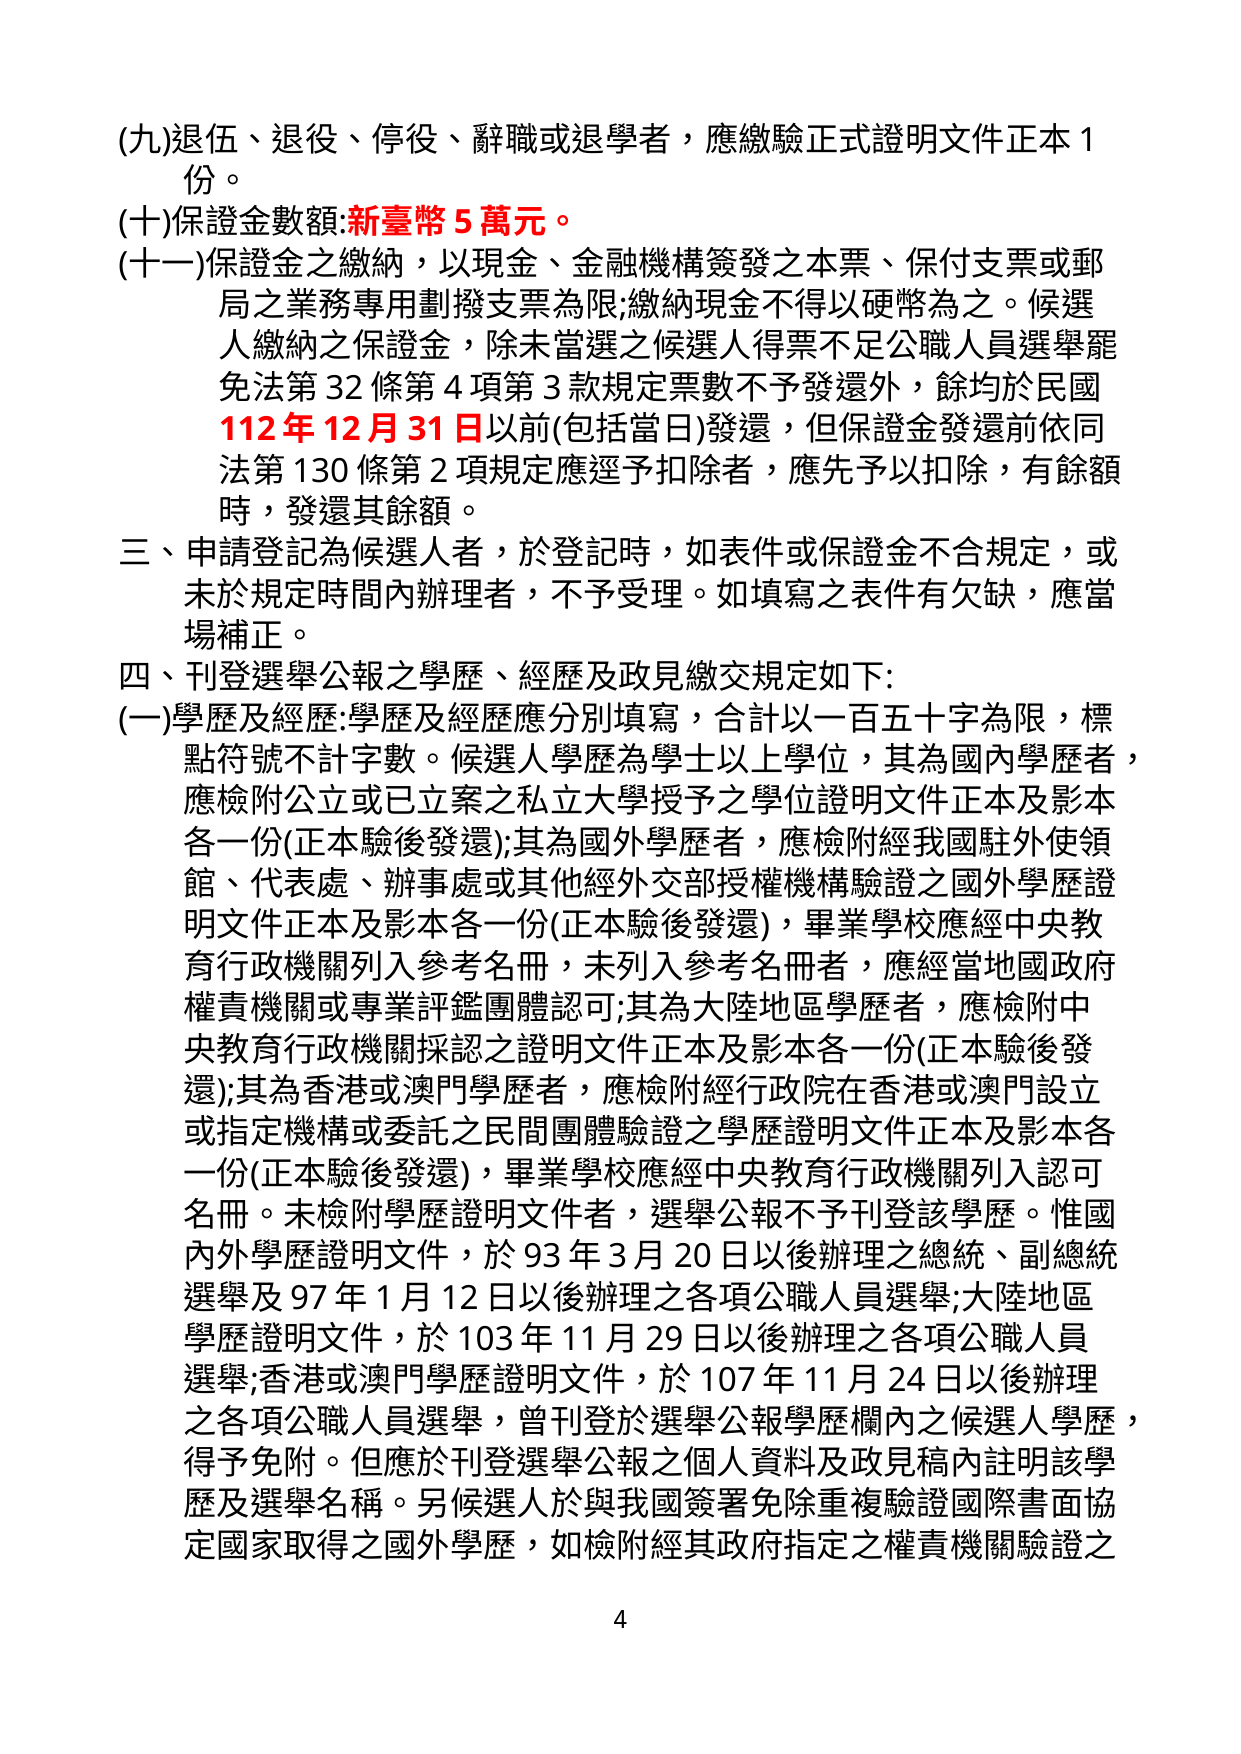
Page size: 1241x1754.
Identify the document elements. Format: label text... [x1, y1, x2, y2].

text (九)退伍、退役、停役、辭職或退學者，應繳驗正式證明文件正本1份。 [118, 118, 1122, 201]
text 三、申請登記為候選人者，於登記時，如表件或保證金不合規定，或未於規定時間內辦理者，不予受理。如填寫之表件有欠缺，應當場補正。 [118, 532, 1122, 656]
text (一)學歷及經歷:學歷及經歷應分別填寫，合計以一百五十字為限，標點符號不計字數。候選人學歷為學士以上學位，其為國內學歷者，應檢附公立或已立案之私立大學授予之學位證明文件正本及影本各一份(正本驗後發還);其為國外學歷者，應檢附經我國駐外使領館、代表處、辦事處或其他經外交部授權機構驗證之國外學歷證明文件正本及影本各一份(正本驗後發還)，畢業學校應經中央教育行政機關列入參考名冊，未列入參考名冊者，應經當地國政府權責機關或專業評鑑團體認可;其為大陸地區學歷者，應檢附中央教育行政機關採認之證明文件正本及影本各一份(正本驗後發還);其為香港或澳門學歷者，應檢附經行政院在香港或澳門設立或指定機構或委託之民間團體驗證之學歷證明文件正本及影本各一份(正本驗後發還)，畢業學校應經中央教育行政機關列入認可名冊。未檢附學歷證明文件者，選舉公報不予刊登該學歷。惟國內外學歷證明文件，於93年3月20日以後辦理之總統、副總統選舉及97年1月12日以後辦理之各項公職人員選舉;大陸地區學歷證明文件，於103年11月29日以後辦理之各項公職人員選舉;香港或澳門學歷證明文件，於107年11月24日以後辦理之各項公職人員選舉，曾刊登於選舉公報學歷欄內之候選人學歷，得予免附。但應於刊登選舉公報之個人資料及政見稿內註明該學歷及選舉名稱。另候選人於與我國簽署免除重複驗證國際書面協定國家取得之國外學歷，如檢附經其政府指定之權責機關驗證之該國學歷證明文件，得免經我國駐外使領館、代表處、辦事處或其他經外交部授權機構驗證。 [118, 697, 1122, 1566]
text 四、刊登選舉公報之學歷、經歷及政見繳交規定如下: [118, 656, 1122, 697]
text (十)保證金數額:新臺幣5萬元。 [118, 201, 1122, 242]
text (十一)保證金之繳納，以現金、金融機構簽發之本票、保付支票或郵局之業務專用劃撥支票為限;繳納現金不得以硬幣為之。候選人繳納之保證金，除未當選之候選人得票不足公職人員選舉罷免法第32條第4項第3款規定票數不予發還外，餘均於民國112年12月31日以前(包括當日)發還，但保證金發還前依同法第130條第2項規定應逕予扣除者，應先予以扣除，有餘額時，發還其餘額。 [118, 242, 1122, 532]
